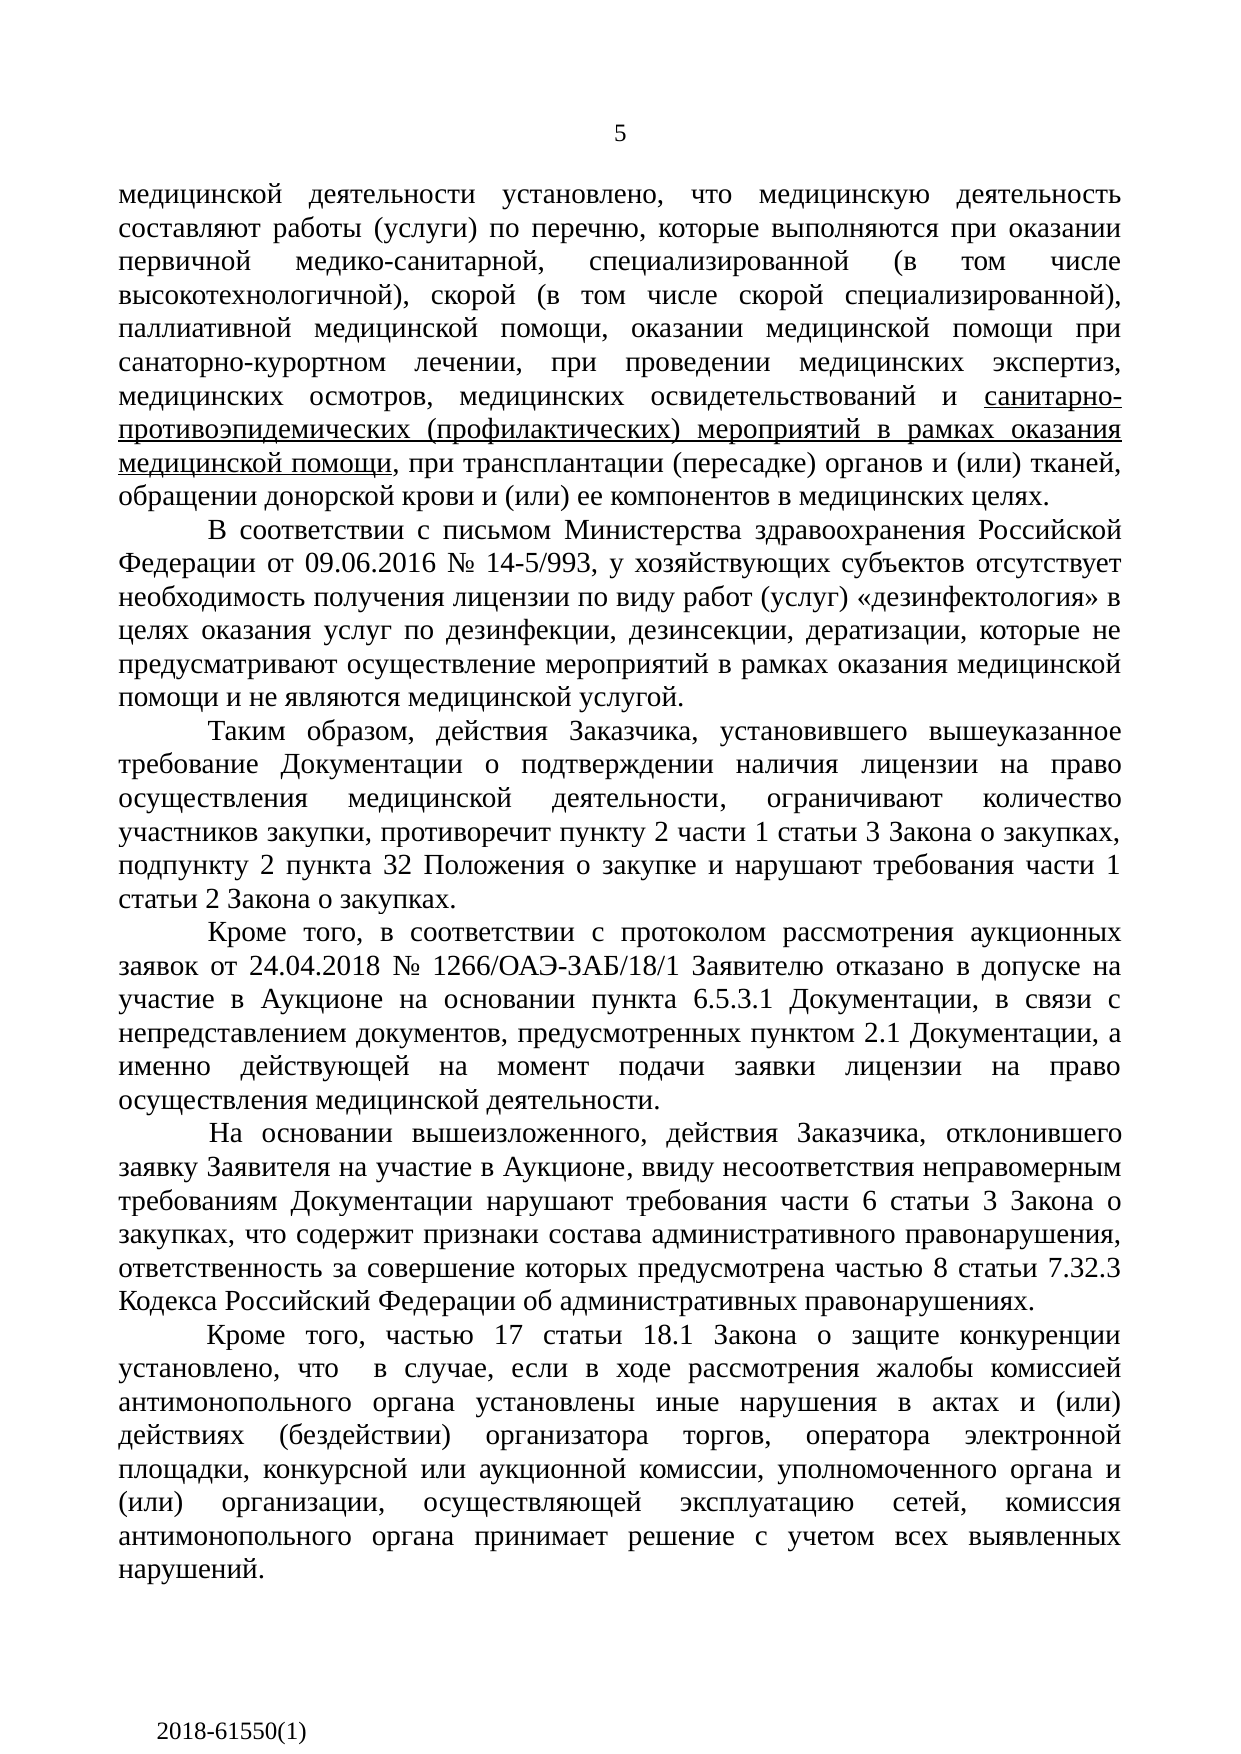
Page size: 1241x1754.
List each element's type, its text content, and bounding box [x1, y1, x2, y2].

text В соответствии с письмом Министерства здравоохранения Российской Федерации от 09.06.2016 № 14-5/993, у хозяйствующих субъектов отсутствует необходимость получения лицензии по виду работ (услуг) «дезинфектология» в целях оказания услуг по дезинфекции, дезинсекции, дератизации, которые не предусматривают осуществление мероприятий в рамках оказания медицинской помощи и не являются медицинской услугой. [118, 512, 1122, 713]
text Таким образом, действия Заказчика, установившего вышеуказанное требование Документации о подтверждении наличия лицензии на право осуществления медицинской деятельности, ограничивают количество участников закупки, противоречит пункту 2 части 1 статьи 3 Закона о закупках, подпункту 2 пункта 32 Положения о закупке и нарушают требования части 1 статьи 2 Закона о закупках. [118, 713, 1122, 914]
text Кроме того, в соответствии с протоколом рассмотрения аукционных заявок от 24.04.2018 № 1266/ОАЭ-ЗАБ/18/1 Заявителю отказано в допуске на участие в Аукционе на основании пункта 6.5.3.1 Документации, в связи с непредставлением документов, предусмотренных пунктом 2.1 Документации, а именно действующей на момент подачи заявки лицензии на право осуществления медицинской деятельности. [118, 914, 1122, 1116]
text медицинской помощи, при трансплантации (пересадке) органов и (или) тканей, обращении донорской крови и (или) ее компонентов в медицинских целях. [118, 442, 1122, 512]
text медицинской деятельности установлено, что медицинскую деятельность составляют работы (услуги) по перечню, которые выполняются при оказании первичной медико-санитарной, специализированной (в том числе высокотехнологичной), скорой (в том числе скорой специализированной), паллиативной медицинской помощи, оказании медицинской помощи при санаторно-курортном лечении, при проведении медицинских экспертиз, медицинских осмотров, медицинских освидетельствований и санитарно-противоэпидемических (профилактических) мероприятий в рамках оказания [118, 176, 1122, 440]
text Кроме того, частью 17 статьи 18.1 Закона о защите конкуренции установлено, что в случае, если в ходе рассмотрения жалобы комиссией антимонопольного органа установлены иные нарушения в актах и (или) действиях (бездействии) организатора торгов, оператора электронной площадки, конкурсной или аукционной комиссии, уполномоченного органа и (или) организации, осуществляющей эксплуатацию сетей, комиссия антимонопольного органа принимает решение с учетом всех выявленных нарушений. [118, 1317, 1122, 1585]
text На основании вышеизложенного, действия Заказчика, отклонившего заявку Заявителя на участие в Аукционе, ввиду несоответствия неправомерным требованиям Документации нарушают требования части 6 статьи 3 Закона о закупках, что содержит признаки состава административного правонарушения, ответственность за совершение которых предусмотрена частью 8 статьи 7.32.3 Кодекса Российский Федерации об административных правонарушениях. [118, 1116, 1122, 1317]
